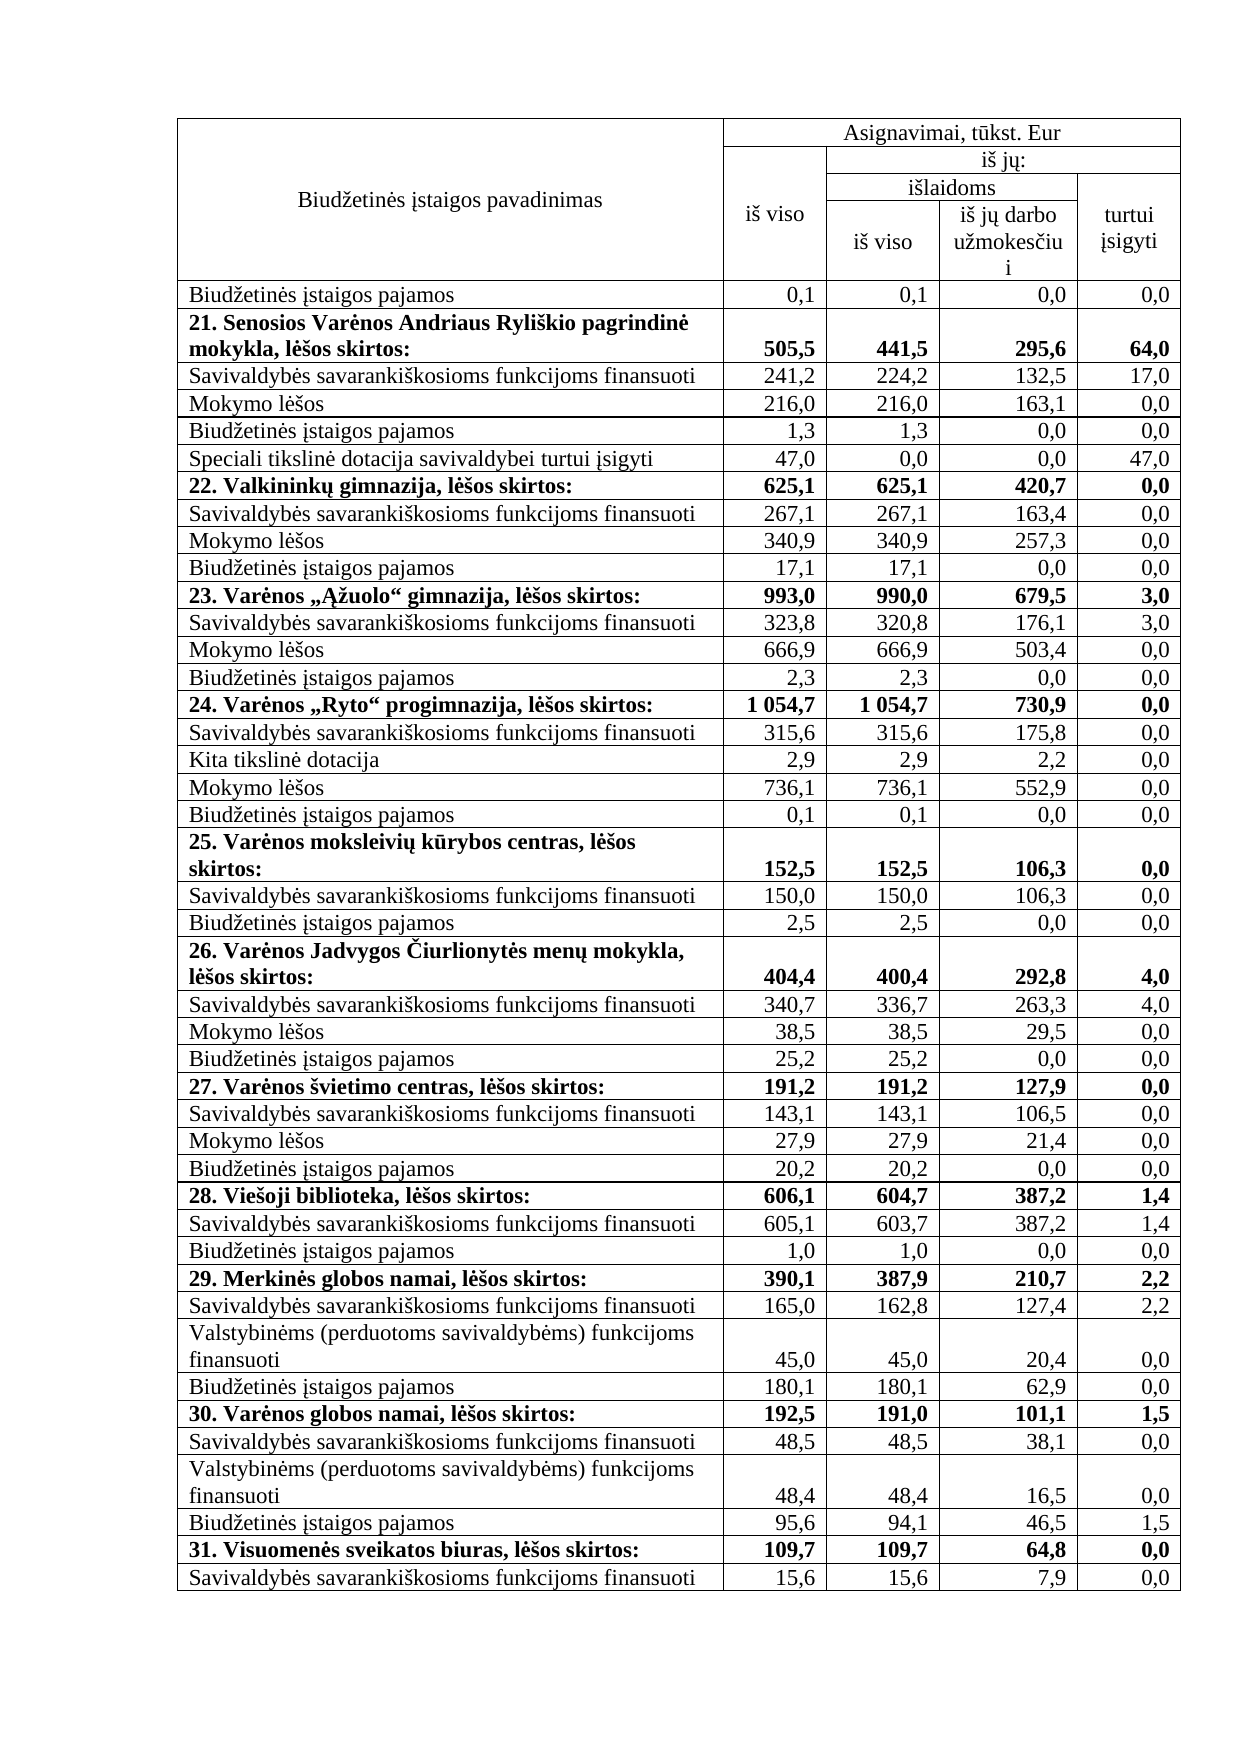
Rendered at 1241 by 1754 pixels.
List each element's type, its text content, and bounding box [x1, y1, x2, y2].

table_cell 1,0 [724, 1237, 826, 1263]
table_cell Biudžetinės įstaigos pajamos [178, 554, 723, 581]
table_cell 20,2 [724, 1155, 826, 1181]
table_cell 0,0 [940, 1237, 1077, 1263]
table_cell 0,0 [1078, 882, 1180, 908]
table_cell 0,1 [724, 801, 826, 827]
table_cell 0,0 [1078, 828, 1180, 881]
table_cell 295,6 [940, 309, 1077, 362]
table_cell 505,5 [724, 309, 826, 362]
table_cell 94,1 [827, 1509, 939, 1535]
table_cell Biudžetinės įstaigos pajamos [178, 1373, 723, 1399]
table_cell 150,0 [827, 882, 939, 908]
table_cell 2,9 [827, 746, 939, 772]
table_cell 390,1 [724, 1265, 826, 1291]
table_cell 29. Merkinės globos namai, lėšos skirtos: [178, 1265, 723, 1291]
table_cell 603,7 [827, 1210, 939, 1236]
table_cell 31. Visuomenės sveikatos biuras, lėšos skirtos: [178, 1536, 723, 1563]
table_cell Speciali tikslinė dotacija savivaldybei turtui įsigyti [178, 445, 723, 471]
table_cell 191,2 [724, 1073, 826, 1099]
table_cell 180,1 [724, 1373, 826, 1399]
table_cell 20,2 [827, 1155, 939, 1181]
table_cell 45,0 [827, 1319, 939, 1372]
table_cell 0,0 [940, 281, 1077, 308]
table_cell 216,0 [724, 390, 826, 416]
table_cell 441,5 [827, 309, 939, 362]
table_cell 101,1 [940, 1401, 1077, 1427]
table_cell Biudžetinės įstaigos pajamos [178, 1509, 723, 1535]
table_cell Biudžetinės įstaigos pajamos [178, 664, 723, 690]
table_cell 0,0 [940, 418, 1077, 444]
table_cell 2,2 [940, 746, 1077, 772]
table_cell 0,1 [827, 281, 939, 308]
table_cell 340,7 [724, 991, 826, 1017]
table_cell 7,9 [940, 1564, 1077, 1590]
table_cell 163,4 [940, 500, 1077, 526]
table_cell 23. Varėnos „Ąžuolo“ gimnazija, lėšos skirtos: [178, 582, 723, 608]
table_cell 152,5 [827, 828, 939, 881]
table_cell 163,1 [940, 390, 1077, 416]
table_cell 15,6 [724, 1564, 826, 1590]
table_cell Savivaldybės savarankiškosioms funkcijoms finansuoti [178, 1428, 723, 1454]
table_cell 1,4 [1078, 1183, 1180, 1209]
table_cell 736,1 [724, 774, 826, 800]
table_cell 0,0 [1078, 1237, 1180, 1263]
table_cell 0,1 [724, 281, 826, 308]
table_cell 2,5 [827, 910, 939, 936]
table_cell 0,0 [940, 664, 1077, 690]
table_cell iš viso [827, 201, 939, 280]
table_cell 336,7 [827, 991, 939, 1017]
table_cell 420,7 [940, 472, 1077, 498]
table_cell 1,0 [827, 1237, 939, 1263]
table_cell Savivaldybės savarankiškosioms funkcijoms finansuoti [178, 991, 723, 1017]
table_cell 0,0 [1078, 472, 1180, 498]
table_cell 180,1 [827, 1373, 939, 1399]
table_cell 387,2 [940, 1210, 1077, 1236]
table_cell 340,9 [827, 527, 939, 553]
table_cell 0,0 [1078, 1073, 1180, 1099]
table_cell 0,0 [1078, 1319, 1180, 1372]
table_cell 62,9 [940, 1373, 1077, 1399]
table_cell 0,0 [940, 1155, 1077, 1181]
table_cell 106,3 [940, 882, 1077, 908]
table_cell 0,0 [1078, 1018, 1180, 1044]
table_cell 162,8 [827, 1292, 939, 1318]
table_cell 0,0 [1078, 691, 1180, 718]
table_cell 0,0 [1078, 1564, 1180, 1590]
table_cell 625,1 [827, 472, 939, 498]
table_cell 0,0 [1078, 1045, 1180, 1072]
table_cell 0,0 [1078, 746, 1180, 772]
table_cell 4,0 [1078, 937, 1180, 989]
table_cell Savivaldybės savarankiškosioms funkcijoms finansuoti [178, 1292, 723, 1318]
table_cell 64,8 [940, 1536, 1077, 1563]
table_cell 106,3 [940, 828, 1077, 881]
table_cell 192,5 [724, 1401, 826, 1427]
table_cell 604,7 [827, 1183, 939, 1209]
table_cell 323,8 [724, 609, 826, 636]
table_cell 191,0 [827, 1401, 939, 1427]
table_cell 0,0 [1078, 390, 1180, 416]
table_cell Biudžetinės įstaigos pajamos [178, 281, 723, 308]
table_cell 730,9 [940, 691, 1077, 718]
table_cell Savivaldybės savarankiškosioms funkcijoms finansuoti [178, 363, 723, 389]
table_cell 38,5 [724, 1018, 826, 1044]
table_cell 1,3 [724, 418, 826, 444]
table_cell Savivaldybės savarankiškosioms funkcijoms finansuoti [178, 719, 723, 745]
table_cell Savivaldybės savarankiškosioms funkcijoms finansuoti [178, 609, 723, 636]
table_cell 64,0 [1078, 309, 1180, 362]
table_cell 1,5 [1078, 1509, 1180, 1535]
table_cell 2,9 [724, 746, 826, 772]
table_cell Mokymo lėšos [178, 774, 723, 800]
table_cell 0,0 [940, 801, 1077, 827]
table_cell 315,6 [724, 719, 826, 745]
table_cell 0,0 [1078, 527, 1180, 553]
table_cell 106,5 [940, 1100, 1077, 1127]
table_cell 25,2 [827, 1045, 939, 1072]
table_cell 48,5 [724, 1428, 826, 1454]
table_cell iš viso [724, 147, 826, 280]
table_cell 109,7 [724, 1536, 826, 1563]
table_cell 736,1 [827, 774, 939, 800]
table_cell Savivaldybės savarankiškosioms funkcijoms finansuoti [178, 1564, 723, 1590]
table_cell 606,1 [724, 1183, 826, 1209]
table_cell 0,0 [1078, 637, 1180, 663]
table_cell 679,5 [940, 582, 1077, 608]
table_cell 387,9 [827, 1265, 939, 1291]
table_cell 17,1 [724, 554, 826, 581]
table_cell 267,1 [724, 500, 826, 526]
table_cell 0,0 [940, 1045, 1077, 1072]
table_cell 165,0 [724, 1292, 826, 1318]
table_cell Biudžetinės įstaigos pajamos [178, 418, 723, 444]
table_cell 24. Varėnos „Ryto“ progimnazija, lėšos skirtos: [178, 691, 723, 718]
table_cell 25. Varėnos moksleivių kūrybos centras, lėšos skirtos: [178, 828, 723, 881]
table_cell 0,0 [940, 910, 1077, 936]
table_cell 0,0 [1078, 719, 1180, 745]
table_cell 292,8 [940, 937, 1077, 989]
table_cell 2,2 [1078, 1265, 1180, 1291]
table_cell 503,4 [940, 637, 1077, 663]
table_cell 1 054,7 [724, 691, 826, 718]
table_cell 30. Varėnos globos namai, lėšos skirtos: [178, 1401, 723, 1427]
table_cell 127,4 [940, 1292, 1077, 1318]
table_cell 22. Valkininkų gimnazija, lėšos skirtos: [178, 472, 723, 498]
table_cell 0,0 [1078, 1455, 1180, 1508]
table_cell Biudžetinės įstaigos pajamos [178, 1237, 723, 1263]
table_cell 990,0 [827, 582, 939, 608]
table_cell 17,0 [1078, 363, 1180, 389]
table_cell turtui įsigyti [1078, 174, 1180, 280]
table_cell Valstybinėms (perduotoms savivaldybėms) funkcijoms finansuoti [178, 1319, 723, 1372]
table_cell 263,3 [940, 991, 1077, 1017]
table_cell Savivaldybės savarankiškosioms funkcijoms finansuoti [178, 1100, 723, 1127]
table_cell 46,5 [940, 1509, 1077, 1535]
table_cell 0,0 [1078, 554, 1180, 581]
table_cell 191,2 [827, 1073, 939, 1099]
table_header Biudžetinės įstaigos pavadinimas [178, 119, 723, 280]
table_cell 387,2 [940, 1183, 1077, 1209]
table_cell 2,5 [724, 910, 826, 936]
table_cell 20,4 [940, 1319, 1077, 1372]
table_cell Mokymo lėšos [178, 637, 723, 663]
table_cell 2,3 [724, 664, 826, 690]
table_cell 28. Viešoji biblioteka, lėšos skirtos: [178, 1183, 723, 1209]
table_cell 150,0 [724, 882, 826, 908]
table_cell 0,0 [1078, 1128, 1180, 1154]
table_cell 47,0 [1078, 445, 1180, 471]
table_cell 143,1 [827, 1100, 939, 1127]
table_cell 0,0 [1078, 1373, 1180, 1399]
table_cell 38,1 [940, 1428, 1077, 1454]
table_cell 4,0 [1078, 991, 1180, 1017]
table_cell 2,3 [827, 664, 939, 690]
table_cell 27. Varėnos švietimo centras, lėšos skirtos: [178, 1073, 723, 1099]
table_cell 0,0 [1078, 774, 1180, 800]
table_cell 48,5 [827, 1428, 939, 1454]
table_cell 21,4 [940, 1128, 1077, 1154]
table_cell Mokymo lėšos [178, 1128, 723, 1154]
table_cell Valstybinėms (perduotoms savivaldybėms) funkcijoms finansuoti [178, 1455, 723, 1508]
table_cell 0,0 [1078, 1100, 1180, 1127]
table_cell 241,2 [724, 363, 826, 389]
table_cell Kita tikslinė dotacija [178, 746, 723, 772]
table_cell 2,2 [1078, 1292, 1180, 1318]
table_cell 257,3 [940, 527, 1077, 553]
table_cell Mokymo lėšos [178, 527, 723, 553]
table_cell 127,9 [940, 1073, 1077, 1099]
table_cell 25,2 [724, 1045, 826, 1072]
table_cell 47,0 [724, 445, 826, 471]
table_cell 625,1 [724, 472, 826, 498]
table_cell 95,6 [724, 1509, 826, 1535]
table_cell 3,0 [1078, 609, 1180, 636]
table_cell Savivaldybės savarankiškosioms funkcijoms finansuoti [178, 500, 723, 526]
table_cell iš jų darbo užmokesčiui [940, 201, 1077, 280]
table_cell 0,0 [827, 445, 939, 471]
table_cell 0,0 [940, 554, 1077, 581]
table_cell 0,1 [827, 801, 939, 827]
table_cell 0,0 [1078, 1536, 1180, 1563]
table_cell Biudžetinės įstaigos pajamos [178, 1045, 723, 1072]
table_cell 15,6 [827, 1564, 939, 1590]
table_cell 0,0 [1078, 664, 1180, 690]
table_cell 143,1 [724, 1100, 826, 1127]
table_cell 1 054,7 [827, 691, 939, 718]
table_cell Savivaldybės savarankiškosioms funkcijoms finansuoti [178, 1210, 723, 1236]
table_cell 48,4 [827, 1455, 939, 1508]
table_cell Biudžetinės įstaigos pajamos [178, 801, 723, 827]
table_cell 0,0 [1078, 1428, 1180, 1454]
table_cell 666,9 [724, 637, 826, 663]
table_cell 1,3 [827, 418, 939, 444]
table_cell 0,0 [940, 445, 1077, 471]
table_header Asignavimai, tūkst. Eur [724, 119, 1180, 146]
table_cell 176,1 [940, 609, 1077, 636]
table_cell 0,0 [1078, 500, 1180, 526]
table_cell Biudžetinės įstaigos pajamos [178, 910, 723, 936]
table_cell 210,7 [940, 1265, 1077, 1291]
table_cell 16,5 [940, 1455, 1077, 1508]
table_cell 216,0 [827, 390, 939, 416]
table_cell 315,6 [827, 719, 939, 745]
table_cell 27,9 [724, 1128, 826, 1154]
table_cell 29,5 [940, 1018, 1077, 1044]
table_cell 21. Senosios Varėnos Andriaus Ryliškio pagrindinė mokykla, lėšos skirtos: [178, 309, 723, 362]
table_cell 400,4 [827, 937, 939, 989]
table_cell 45,0 [724, 1319, 826, 1372]
table_cell 17,1 [827, 554, 939, 581]
table_cell 340,9 [724, 527, 826, 553]
table_cell 3,0 [1078, 582, 1180, 608]
table_cell Savivaldybės savarankiškosioms funkcijoms finansuoti [178, 882, 723, 908]
table_cell 38,5 [827, 1018, 939, 1044]
table_cell 26. Varėnos Jadvygos Čiurlionytės menų mokykla, lėšos skirtos: [178, 937, 723, 989]
table_cell 0,0 [1078, 1155, 1180, 1181]
table_cell 605,1 [724, 1210, 826, 1236]
table_cell 993,0 [724, 582, 826, 608]
table_cell 552,9 [940, 774, 1077, 800]
table_cell išlaidoms [827, 174, 1077, 200]
table_cell Mokymo lėšos [178, 390, 723, 416]
table_cell 1,4 [1078, 1210, 1180, 1236]
table_cell 109,7 [827, 1536, 939, 1563]
table_cell iš jų: [827, 147, 1180, 173]
table_cell 320,8 [827, 609, 939, 636]
table_cell 152,5 [724, 828, 826, 881]
table_cell 27,9 [827, 1128, 939, 1154]
table_cell Biudžetinės įstaigos pajamos [178, 1155, 723, 1181]
table_cell 0,0 [1078, 281, 1180, 308]
table_cell 132,5 [940, 363, 1077, 389]
table_cell 0,0 [1078, 910, 1180, 936]
table_cell 175,8 [940, 719, 1077, 745]
table_cell 224,2 [827, 363, 939, 389]
table_cell 0,0 [1078, 418, 1180, 444]
table_cell 0,0 [1078, 801, 1180, 827]
table_cell 1,5 [1078, 1401, 1180, 1427]
table_cell 666,9 [827, 637, 939, 663]
table_cell 404,4 [724, 937, 826, 989]
table_cell 48,4 [724, 1455, 826, 1508]
table_cell 267,1 [827, 500, 939, 526]
table_cell Mokymo lėšos [178, 1018, 723, 1044]
